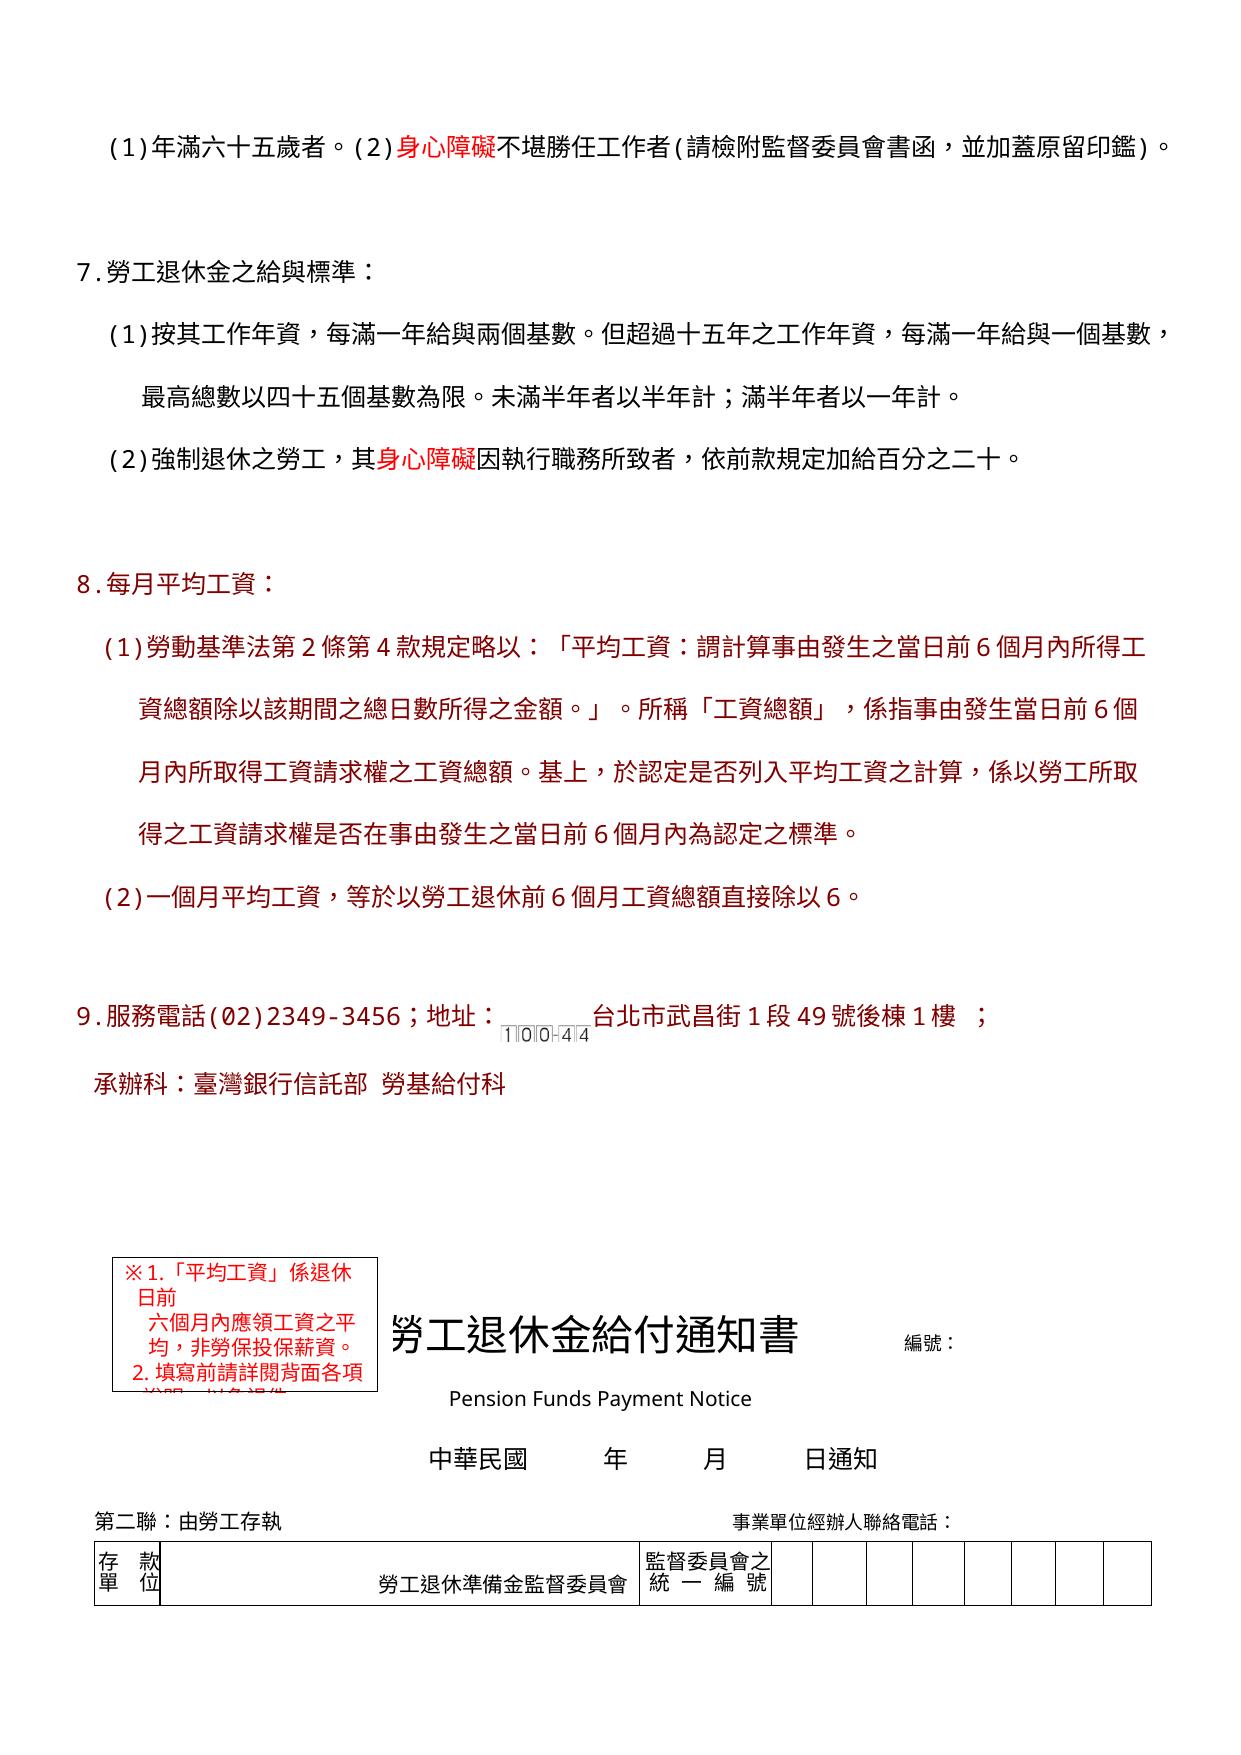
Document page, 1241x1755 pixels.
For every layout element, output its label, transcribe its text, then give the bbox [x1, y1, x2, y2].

text (2)一個月平均工資，等於以勞工退休前6個月工資總額直接除以6。 [101, 854, 1152, 916]
text 勞工退休金給付通知書 編號： [94, 1250, 1152, 1400]
table_header [772, 1542, 812, 1605]
table_header 存 款 單 位 [95, 1542, 159, 1605]
table_header [1012, 1542, 1055, 1605]
text ※1.「平均工資」係退休日前 [113, 1258, 377, 1307]
text Pension Funds Payment Notice [194, 1354, 1152, 1416]
text 均，非勞保投保薪資。 [113, 1332, 377, 1357]
text 8.每月平均工資： [76, 541, 1152, 604]
text 承辦科：臺灣銀行信託部 勞基給付科 [79, 1041, 1152, 1104]
table_header [1056, 1542, 1103, 1605]
table_header [867, 1542, 912, 1605]
table_header [1104, 1542, 1151, 1605]
text 說明，以免退件。 [113, 1382, 377, 1391]
text 7.勞工退休金之給與標準： [76, 229, 1152, 291]
text 中華民國 年 月 日通知 [94, 1416, 1152, 1479]
text (2)強制退休之勞工，其身心障礙因執行職務所致者，依前款規定加給百分之二十。 [76, 416, 1152, 479]
text (1)按其工作年資，每滿一年給與兩個基數。但超過十五年之工作年資，每滿一年給與一個基數，最高總數以四十五個基數為限。未滿半年者以半年計；滿半年者以一年計。 [76, 291, 1152, 416]
table_header [965, 1542, 1011, 1605]
text (1)年滿六十五歲者。(2)身心障礙不堪勝任工作者(請檢附監督委員會書函，並加蓋原留印鑑)。 [76, 104, 1152, 166]
table_header 監督委員會之 統 一 編 號 [640, 1542, 771, 1605]
text 2. 填寫前請詳閱背面各項 [113, 1357, 377, 1382]
table_header [813, 1542, 866, 1605]
table_header 勞工退休準備金監督委員會 [161, 1542, 639, 1605]
text (1)勞動基準法第2條第4款規定略以：「平均工資：謂計算事由發生之當日前6個月內所得工資總額除以該期間之總日數所得之金額。」。所稱「工資總額」，係指事由發生當日前6個月內所取得工資請求權之工資總額。基上，於認定是否列入平均工資之計算，係以勞工所取得之工資請求權是否在事由發生之當日前6個月內為認定之標準。 [101, 604, 1152, 854]
table_header [913, 1542, 964, 1605]
text 六個月內應領工資之平 [113, 1307, 377, 1332]
text 9.服務電話(02)2349-3456；地址：台北市武昌街1段49號後棟1樓 ； [76, 979, 1152, 1041]
text 第二聯：由勞工存執 事業單位經辦人聯絡電話： [94, 1479, 1152, 1541]
